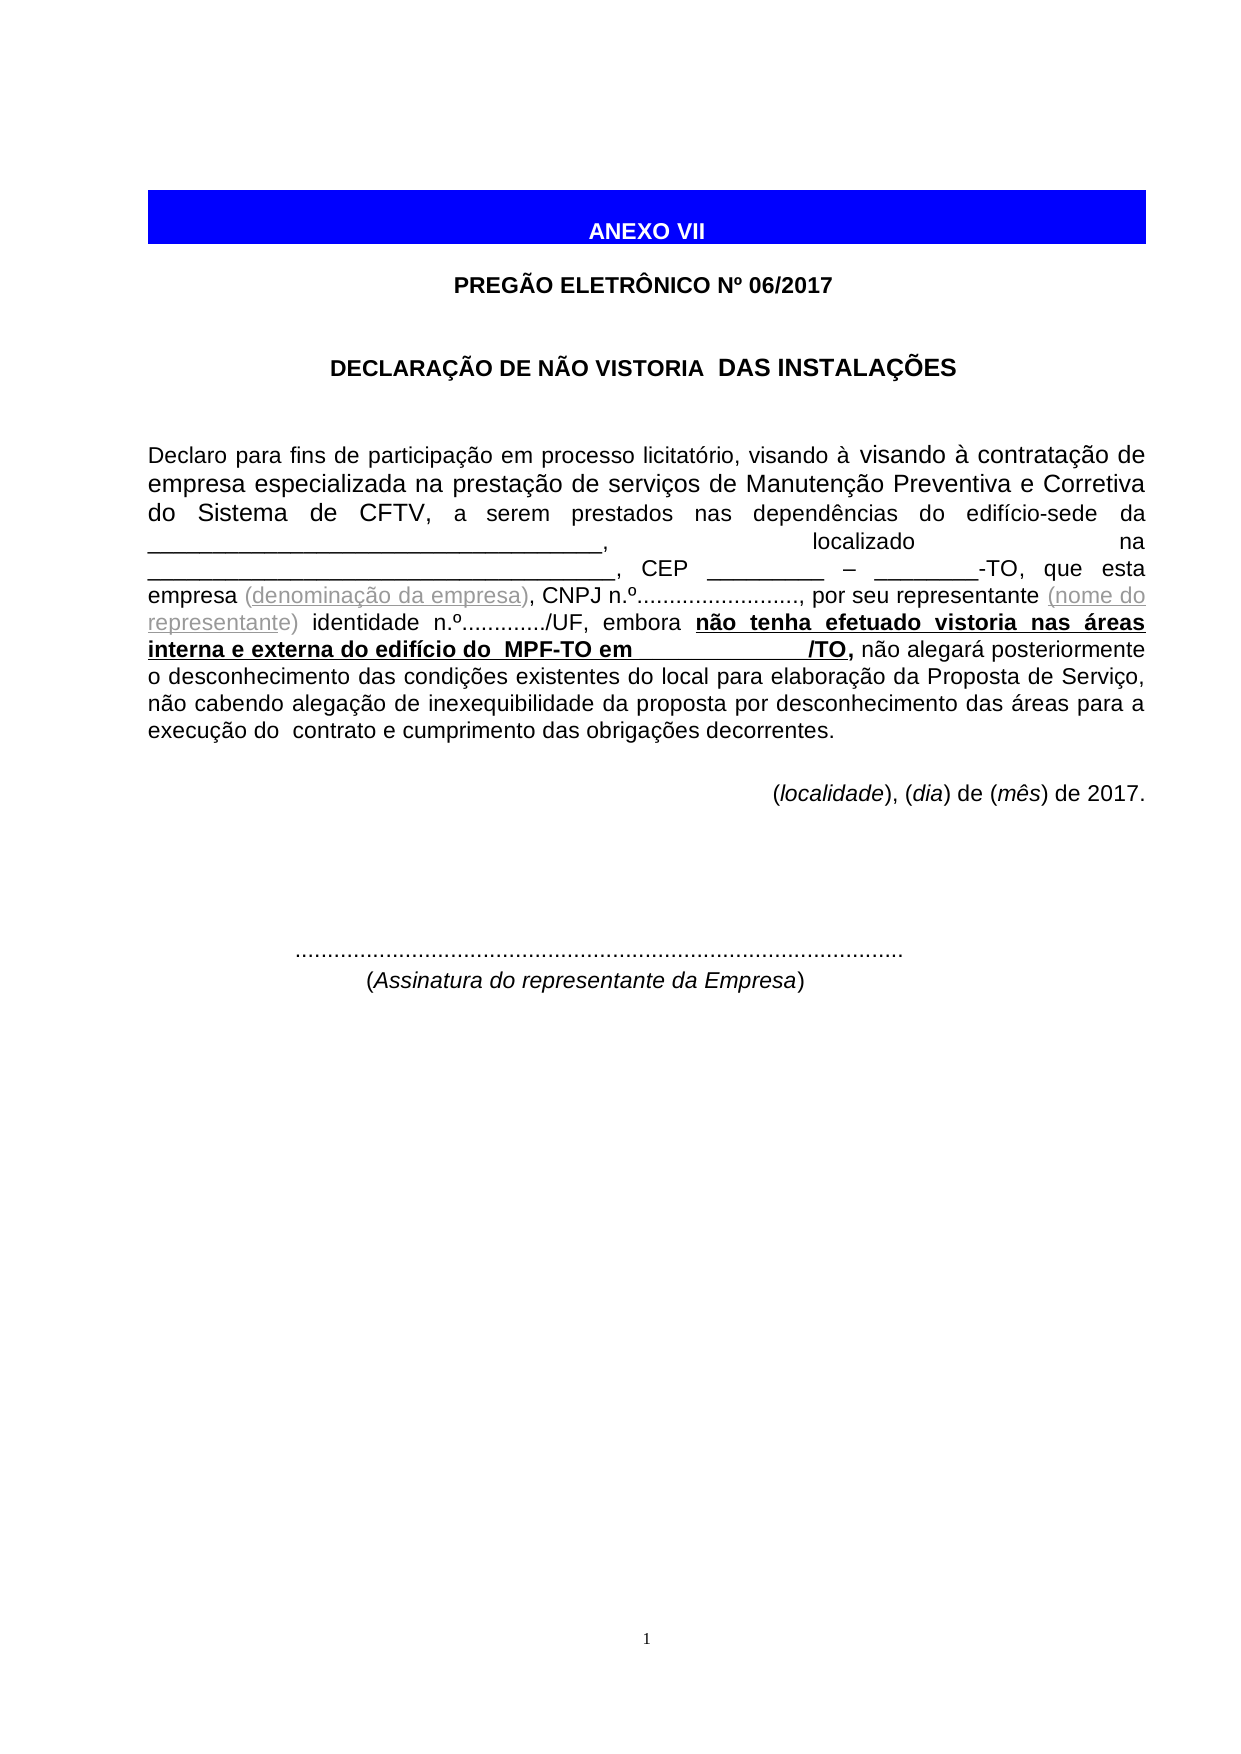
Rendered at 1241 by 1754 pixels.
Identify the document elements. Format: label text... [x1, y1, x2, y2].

text PREGÃO ELETRÔNICO Nº 06/2017 [148, 271, 1146, 298]
text (Assinatura do representante da Empresa) [148, 967, 1146, 994]
text .............................................................................................. [148, 936, 1146, 963]
text DECLARAÇÃO DE NÃO VISTORIA DAS INSTALAÇÕES [148, 353, 1146, 382]
text Declaro para fins de participação em processo licitatório, visando à visando à contratação de empresa especializada na prestação de serviços de Manutenção Preventiva e Corretiva do Sistema de CFTV, a serem prestados nas dependências do edifício-sede da ___________________________________, localizado na ____________________________________, CEP _________ – ________-TO, que esta empresa (denominação da empresa), CNPJ n.º........................., por seu representante (nome do representante) identidade n.º............./UF, embora não tenha efetuado vistoria nas áreas interna e externa do edifício do MPF-TO em _____________/TO, não alegará posteriormente o desconhecimento das condições existentes do local para elaboração da Proposta de Serviço, não cabendo alegação de inexequibilidade da proposta por desconhecimento das áreas para a execução do contrato e cumprimento das obrigações decorrentes. [148, 440, 1146, 744]
text ANEXO VII [148, 217, 1146, 244]
text (localidade), (dia) de (mês) de 2017. [148, 779, 1146, 806]
